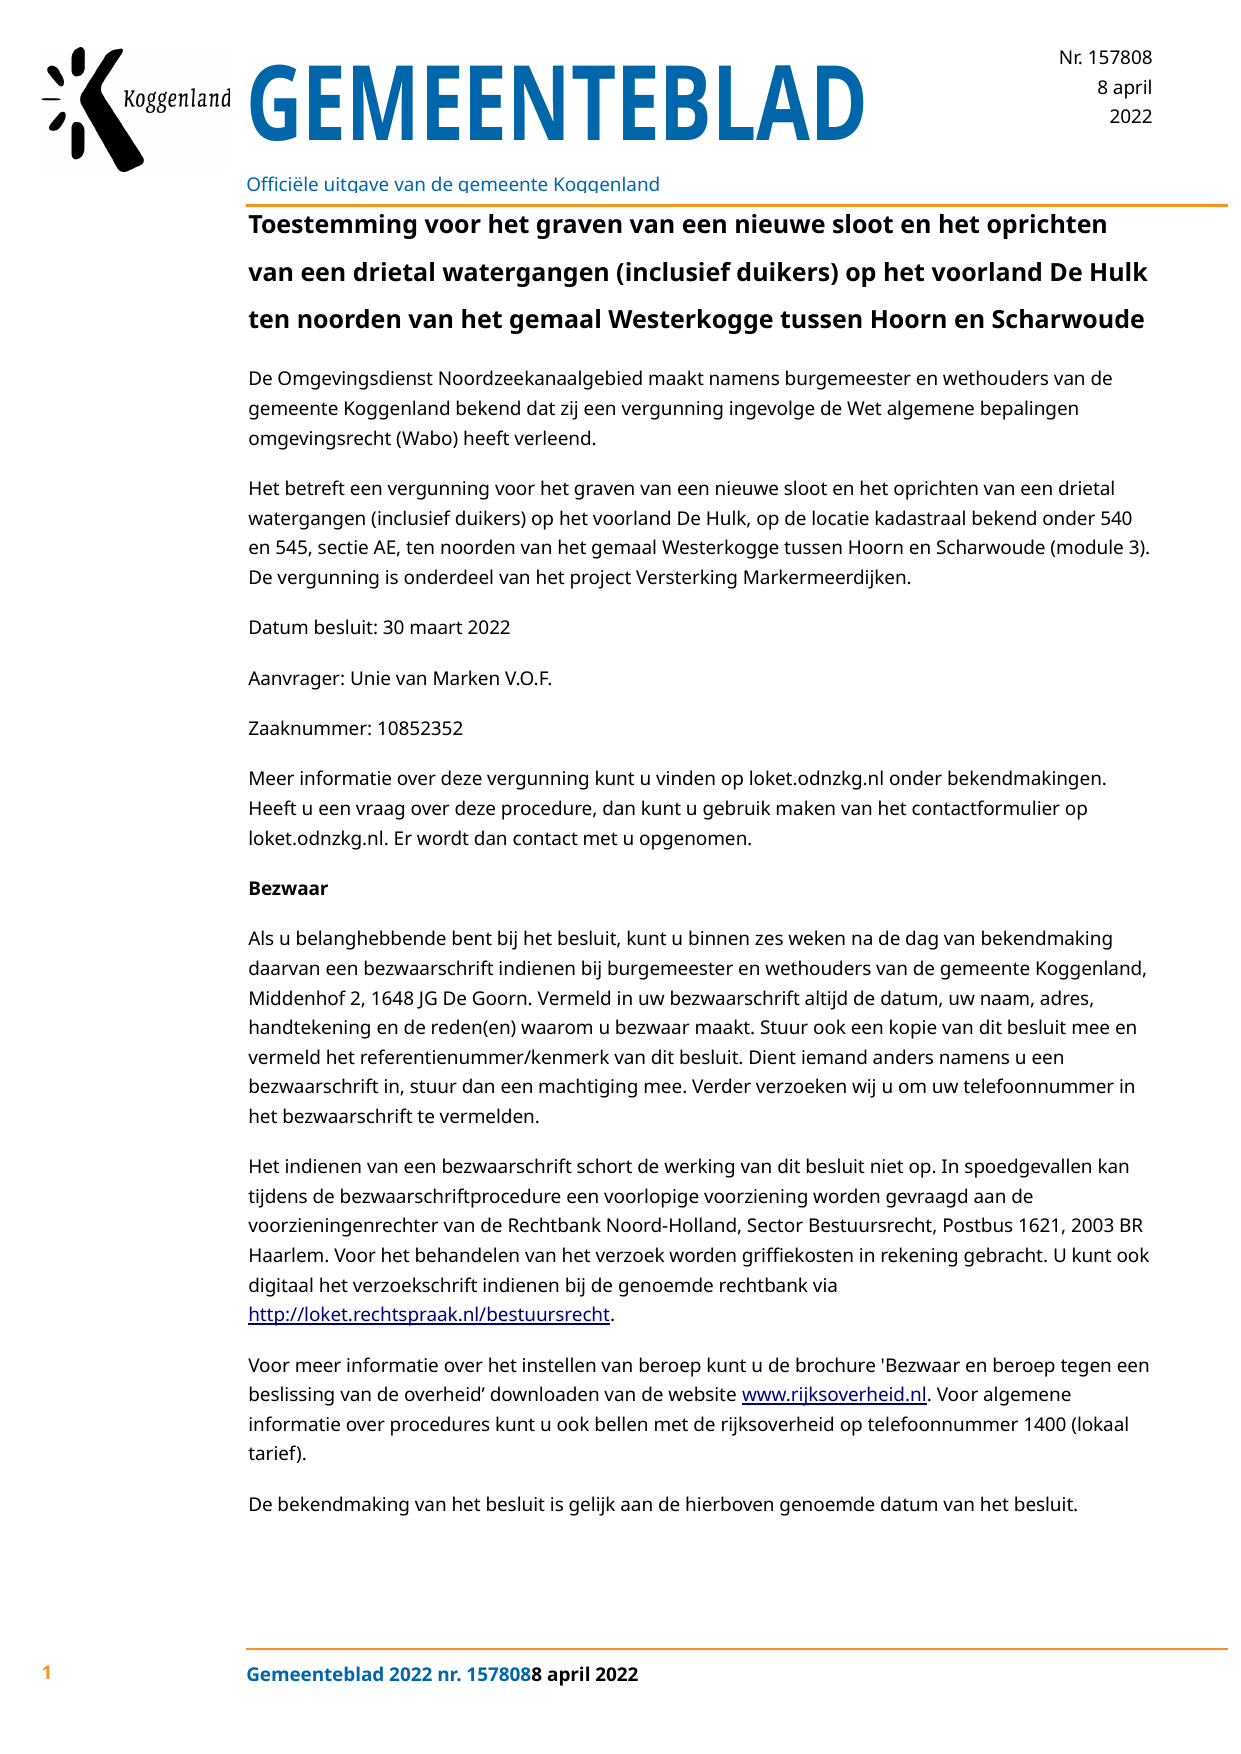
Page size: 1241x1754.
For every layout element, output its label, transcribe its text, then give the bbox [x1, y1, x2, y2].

text Datum besluit: 30 maart 2022 [248, 614, 1152, 640]
text De bekendmaking van het besluit is gelijk aan de hierboven genoemde datum van het besluit. [248, 1491, 1152, 1517]
text Toestemming voor het graven van een nieuwe sloot en het oprichten van een drietal watergangen (inclusief duikers) op het voorland De Hulk ten noorden van het gemaal Westerkogge tussen Hoorn en Scharwoude [248, 207, 1152, 336]
text Voor meer informatie over het instellen van beroep kunt u de brochure 'Bezwaar en beroep tegen een beslissing van de overheid’ downloaden van de website www.rijksoverheid.nl. Voor algemene informatie over procedures kunt u ook bellen met de rijksoverheid op telefoonnummer 1400 (lokaal tarief). [248, 1352, 1152, 1466]
text Zaaknummer: 10852352 [248, 715, 1152, 741]
text Bezwaar [248, 875, 1152, 901]
text Meer informatie over deze vergunning kunt u vinden op loket.odnzkg.nl onder bekendmakingen. Heeft u een vraag over deze procedure, dan kunt u gebruik maken van het contactformulier op loket.odnzkg.nl. Er wordt dan contact met u opgenomen. [248, 766, 1152, 850]
text Aanvrager: Unie van Marken V.O.F. [248, 665, 1152, 690]
text Als u belanghebbende bent bij het besluit, kunt u binnen zes weken na de dag van bekendmaking daarvan een bezwaarschrift indienen bij burgemeester en wethouders van de gemeente Koggenland, Middenhof 2, 1648 JG De Goorn. Vermeld in uw bezwaarschrift altijd de datum, uw naam, adres, handtekening en de reden(en) waarom u bezwaar maakt. Stuur ook een kopie van dit besluit mee en vermeld het referentienummer/kenmerk van dit besluit. Dient iemand anders namens u een bezwaarschrift in, stuur dan een machtiging mee. Verder verzoeken wij u om uw telefoonnummer in het bezwaarschrift te vermelden. [248, 926, 1152, 1129]
text Het betreft een vergunning voor het graven van een nieuwe sloot en het oprichten van een drietal watergangen (inclusief duikers) op het voorland De Hulk, op de locatie kadastraal bekend onder 540 en 545, sectie AE, ten noorden van het gemaal Westerkogge tussen Hoorn en Scharwoude (module 3). De vergunning is onderdeel van het project Versterking Markermeerdijken. [248, 475, 1152, 589]
text Het indienen van een bezwaarschrift schort de werking van dit besluit niet op. In spoedgevallen kan tijdens de bezwaarschriftprocedure een voorlopige voorziening worden gevraagd aan de voorzieningenrechter van de Rechtbank Noord-Holland, Sector Bestuursrecht, Postbus 1621, 2003 BR Haarlem. Voor het behandelen van het verzoek worden griffiekosten in rekening gebracht. U kunt ook digitaal het verzoekschrift indienen bij de genoemde rechtbank via http://loket.rechtspraak.nl/bestuursrecht. [248, 1153, 1152, 1327]
text De Omgevingsdienst Noordzeekanaalgebied maakt namens burgemeester en wethouders van de gemeente Koggenland bekend dat zij een vergunning ingevolge de Wet algemene bepalingen omgevingsrecht (Wabo) heeft verleend. [248, 366, 1152, 450]
picture [41, 47, 231, 172]
